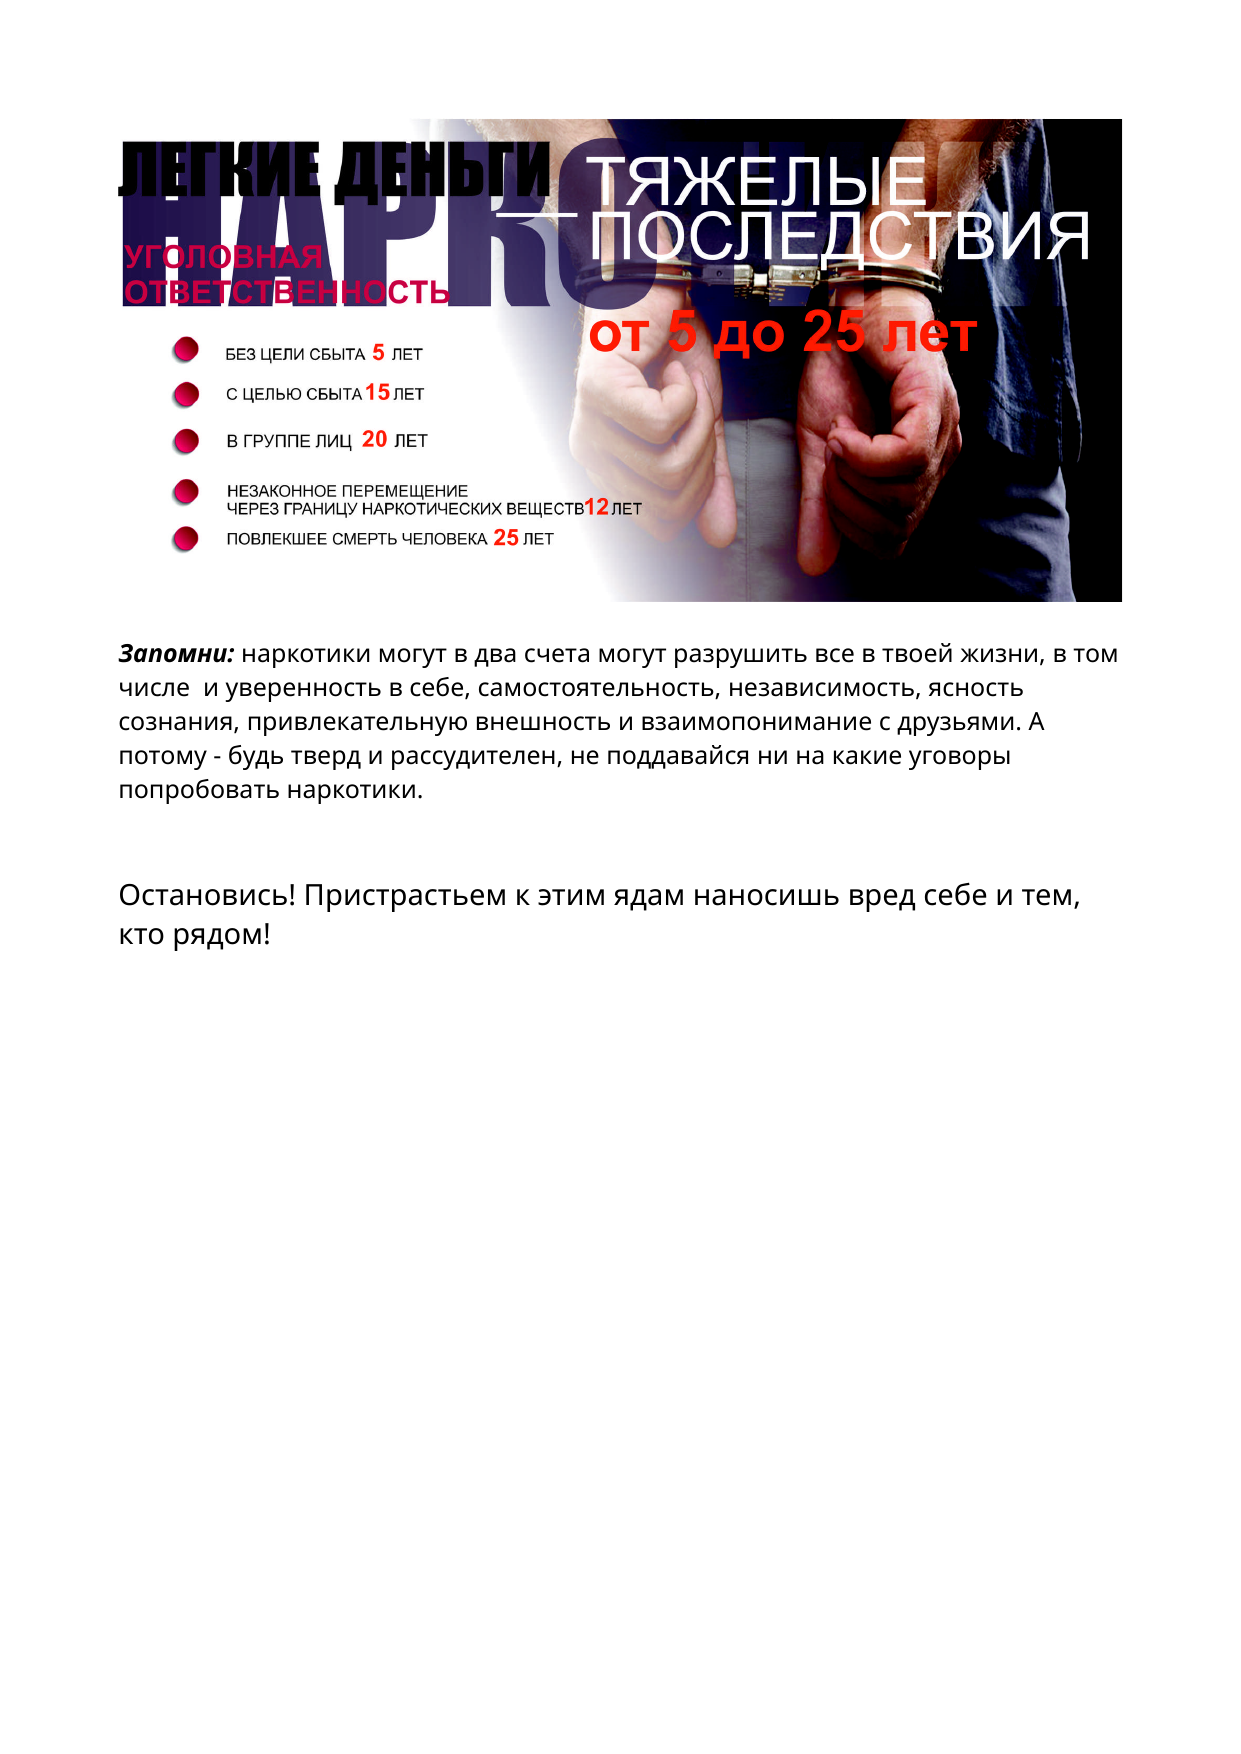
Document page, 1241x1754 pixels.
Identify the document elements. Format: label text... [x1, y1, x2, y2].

text Остановись! Пристрастьем к этим ядам наносишь вред себе и тем, кто рядом! [118, 874, 1122, 953]
text Запомни: наркотики могут в два счета могут разрушить все в твоей жизни, в том числе и уверенность в себе, самостоятельность, независимость, ясность сознания, привлекательную внешность и взаимопонимание с друзьями. А потому - будь тверд и рассудителен, не поддавайся ни на какие уговоры попробовать наркотики. [118, 635, 1122, 806]
picture [118, 118, 1123, 602]
